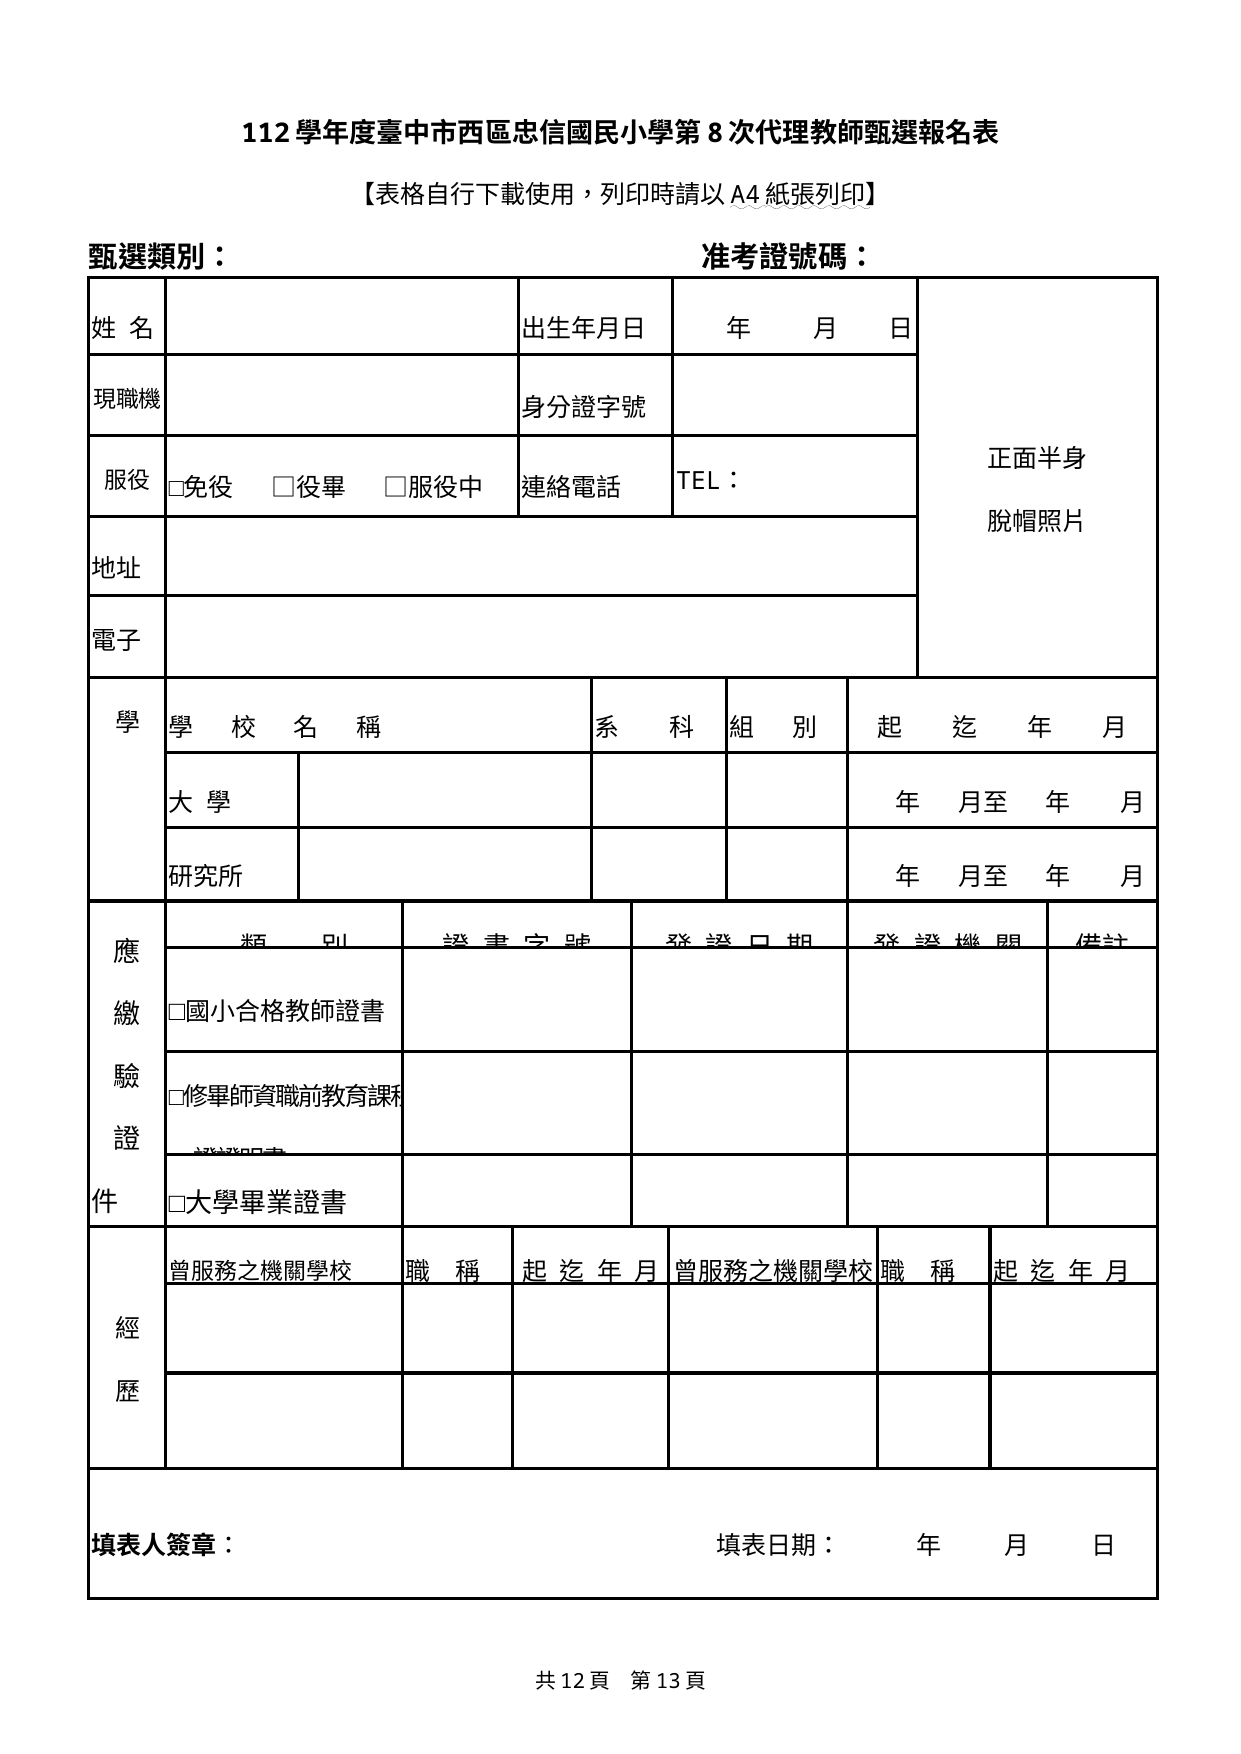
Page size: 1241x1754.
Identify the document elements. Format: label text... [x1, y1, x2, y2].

table_cell [404, 1053, 630, 1153]
table_cell [670, 1285, 876, 1371]
table_cell 曾服務之機關學校 [670, 1228, 876, 1282]
table_cell [593, 754, 725, 826]
table_header 年 月 日 [674, 279, 916, 353]
table_cell [1049, 1053, 1156, 1153]
table_cell 起 迄 年 月 [849, 679, 1156, 751]
table_cell [167, 1375, 401, 1467]
table_cell [167, 356, 517, 434]
table_cell TEL： 手機： [674, 437, 916, 514]
table_cell 地址 [90, 518, 164, 594]
table_cell 年 月至 年 月 [849, 829, 1156, 899]
table_cell 發 證 日 期 [633, 903, 846, 946]
table_cell [1049, 1156, 1156, 1225]
table_cell 職 稱 [404, 1228, 511, 1282]
table_cell 年 月至 年 月 [849, 754, 1156, 826]
table_cell [514, 1285, 667, 1371]
table_cell [167, 518, 916, 594]
table_cell [300, 829, 590, 899]
text 【表格自行下載使用，列印時請以A4紙張列印】 [89, 151, 1152, 213]
table_header 出生年月日 [520, 279, 671, 353]
table_cell [633, 1053, 846, 1153]
table_cell 系 科 [593, 679, 725, 751]
table_cell □免役 □役畢 □服役中 [167, 437, 517, 514]
table_cell 經 歷 [90, 1228, 164, 1467]
table_cell □修畢師資職前教育課程證證明書 [167, 1053, 401, 1153]
table_cell 研究所 [167, 829, 297, 899]
table_header 正面半身 脫帽照片 [919, 279, 1156, 676]
table_cell [992, 1375, 1156, 1467]
table_cell [728, 754, 846, 826]
table_cell [404, 1375, 511, 1467]
table_cell [404, 949, 630, 1050]
table_cell 現職機關學校 [90, 356, 164, 434]
table_cell □大學畢業證書 [167, 1156, 401, 1225]
table_cell [300, 754, 590, 826]
table_cell [1049, 949, 1156, 1050]
table_cell 連絡電話 [520, 437, 671, 514]
table_cell [849, 949, 1046, 1050]
table_cell [167, 597, 916, 676]
table_cell [670, 1375, 876, 1467]
table_cell 類 別 [167, 903, 401, 946]
table_cell [514, 1375, 667, 1467]
table_cell [633, 949, 846, 1050]
table_header [167, 279, 517, 353]
table_cell [849, 1053, 1046, 1153]
table_cell 電子郵件 [90, 597, 164, 676]
table_cell 起 迄 年 月 [992, 1228, 1156, 1282]
table_cell [992, 1285, 1156, 1371]
table_cell □國小合格教師證書 [167, 949, 401, 1050]
table_cell 備註 [1049, 903, 1156, 946]
table_cell 組 別 [728, 679, 846, 751]
table_cell [849, 1156, 1046, 1225]
table_cell [167, 1285, 401, 1371]
table_cell 身分證字號 [520, 356, 671, 434]
table_cell [674, 356, 916, 434]
table_cell 起 迄 年 月 [514, 1228, 667, 1282]
table_cell [879, 1285, 988, 1371]
text 112學年度臺中市西區忠信國民小學第8次代理教師甄選報名表 [89, 88, 1152, 151]
table_cell 發 證 機 關 [849, 903, 1046, 946]
table_cell [633, 1156, 846, 1225]
table_cell [593, 829, 725, 899]
table_cell [404, 1285, 511, 1371]
table_cell 學 歷 [90, 679, 164, 899]
table_cell 大 學 [167, 754, 297, 826]
table_cell [728, 829, 846, 899]
table_cell 學 校 名 稱 [167, 679, 590, 751]
table_cell 曾服務之機關學校 [167, 1228, 401, 1282]
table_cell 服役 情形 [90, 437, 164, 514]
table_cell [879, 1375, 988, 1467]
table_cell 填表人簽章： 填表日期： 年 月 日 [90, 1470, 1156, 1597]
table_cell 職 稱 [879, 1228, 988, 1282]
table_cell [404, 1156, 630, 1225]
table_header 姓 名 [90, 279, 164, 353]
text 甄選類別： 准考證號碼： [89, 213, 1152, 276]
table_cell 證 書 字 號 [404, 903, 630, 946]
table_cell 應 繳 驗 證 件 [90, 903, 164, 1225]
